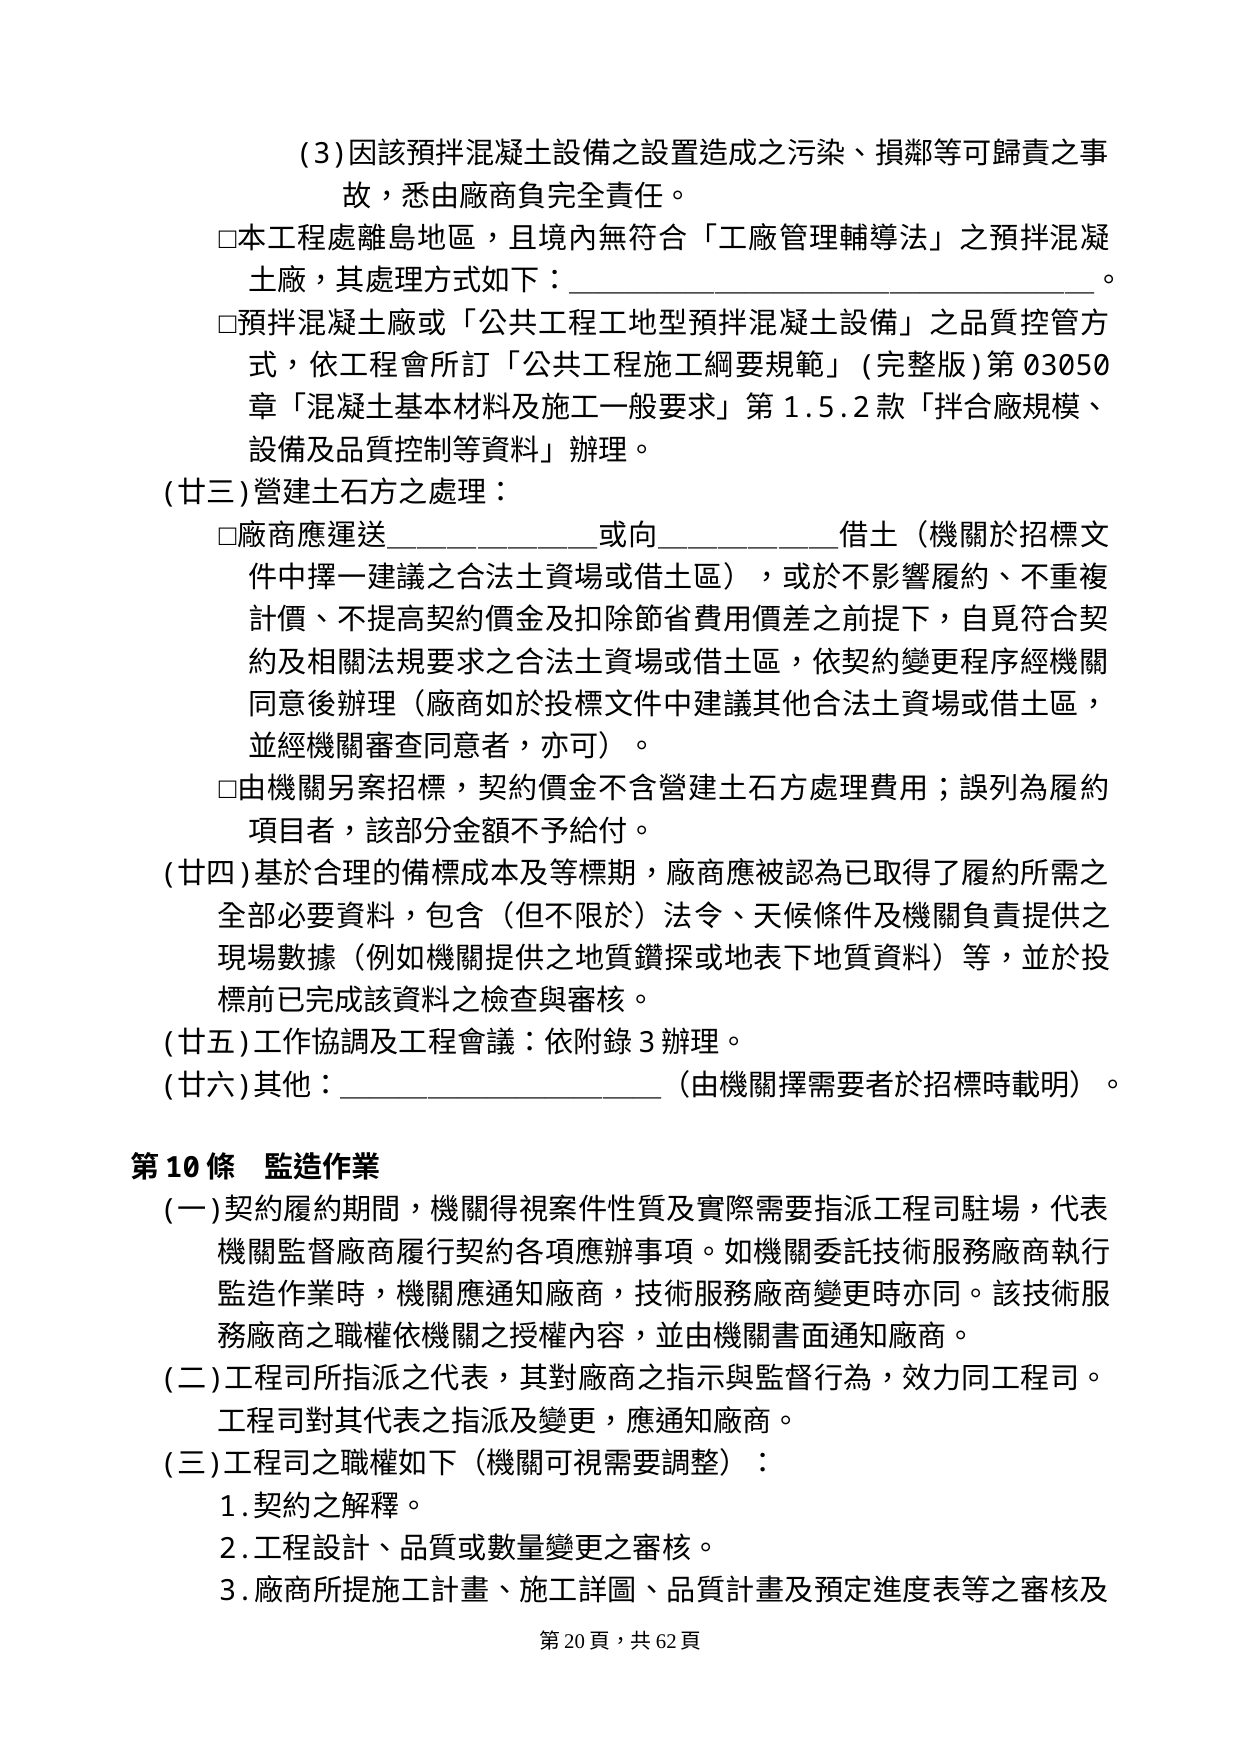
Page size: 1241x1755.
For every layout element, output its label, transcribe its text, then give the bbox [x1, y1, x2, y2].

text 1.契約之解釋。 [218, 1482, 1110, 1524]
text □廠商應運送＿＿＿＿＿＿＿或向＿＿＿＿＿＿借土（機關於招標文件中擇一建議之合法土資場或借土區），或於不影響履約、不重複計價、不提高契約價金及扣除節省費用價差之前提下，自覓符合契約及相關法規要求之合法土資場或借土區，依契約變更程序經機關同意後辦理（廠商如於投標文件中建議其他合法土資場或借土區，並經機關審查同意者，亦可）。 [218, 511, 1110, 765]
text (廿三)營建土石方之處理： [159, 469, 1110, 511]
text □由機關另案招標，契約價金不含營建土石方處理費用；誤列為履約項目者，該部分金額不予給付。 [218, 765, 1110, 850]
text (3)因該預拌混凝土設備之設置造成之污染、損鄰等可歸責之事故，悉由廠商負完全責任。 [295, 130, 1110, 214]
text 第10條 監造作業 [130, 1143, 1110, 1186]
text (一)契約履約期間，機關得視案件性質及實際需要指派工程司駐場，代表機關監督廠商履行契約各項應辦事項。如機關委託技術服務廠商執行監造作業時，機關應通知廠商，技術服務廠商變更時亦同。該技術服務廠商之職權依機關之授權內容，並由機關書面通知廠商。 [159, 1186, 1110, 1355]
text □預拌混凝土廠或「公共工程工地型預拌混凝土設備」之品質控管方式，依工程會所訂「公共工程施工綱要規範」(完整版)第03050章「混凝土基本材料及施工一般要求」第1.5.2款「拌合廠規模、設備及品質控制等資料」辦理。 [218, 299, 1110, 469]
text 3.廠商所提施工計畫、施工詳圖、品質計畫及預定進度表等之審核及 [218, 1567, 1110, 1609]
text (廿六)其他：＿＿＿＿＿＿＿＿＿＿＿（由機關擇需要者於招標時載明）。 [159, 1061, 1110, 1104]
text (三)工程司之職權如下（機關可視需要調整）： [159, 1440, 1110, 1482]
text (廿五)工作協調及工程會議：依附錄3辦理。 [159, 1019, 1110, 1061]
text (廿四)基於合理的備標成本及等標期，廠商應被認為已取得了履約所需之全部必要資料，包含（但不限於）法令、天候條件及機關負責提供之現場數據（例如機關提供之地質鑽探或地表下地質資料）等，並於投標前已完成該資料之檢查與審核。 [159, 850, 1110, 1019]
text (二)工程司所指派之代表，其對廠商之指示與監督行為，效力同工程司。工程司對其代表之指派及變更，應通知廠商。 [159, 1355, 1110, 1440]
text □本工程處離島地區，且境內無符合「工廠管理輔導法」之預拌混凝土廠，其處理方式如下：＿＿＿＿＿＿＿＿＿＿＿＿＿＿＿＿＿＿。 [218, 214, 1110, 299]
text 2.工程設計、品質或數量變更之審核。 [218, 1524, 1110, 1567]
